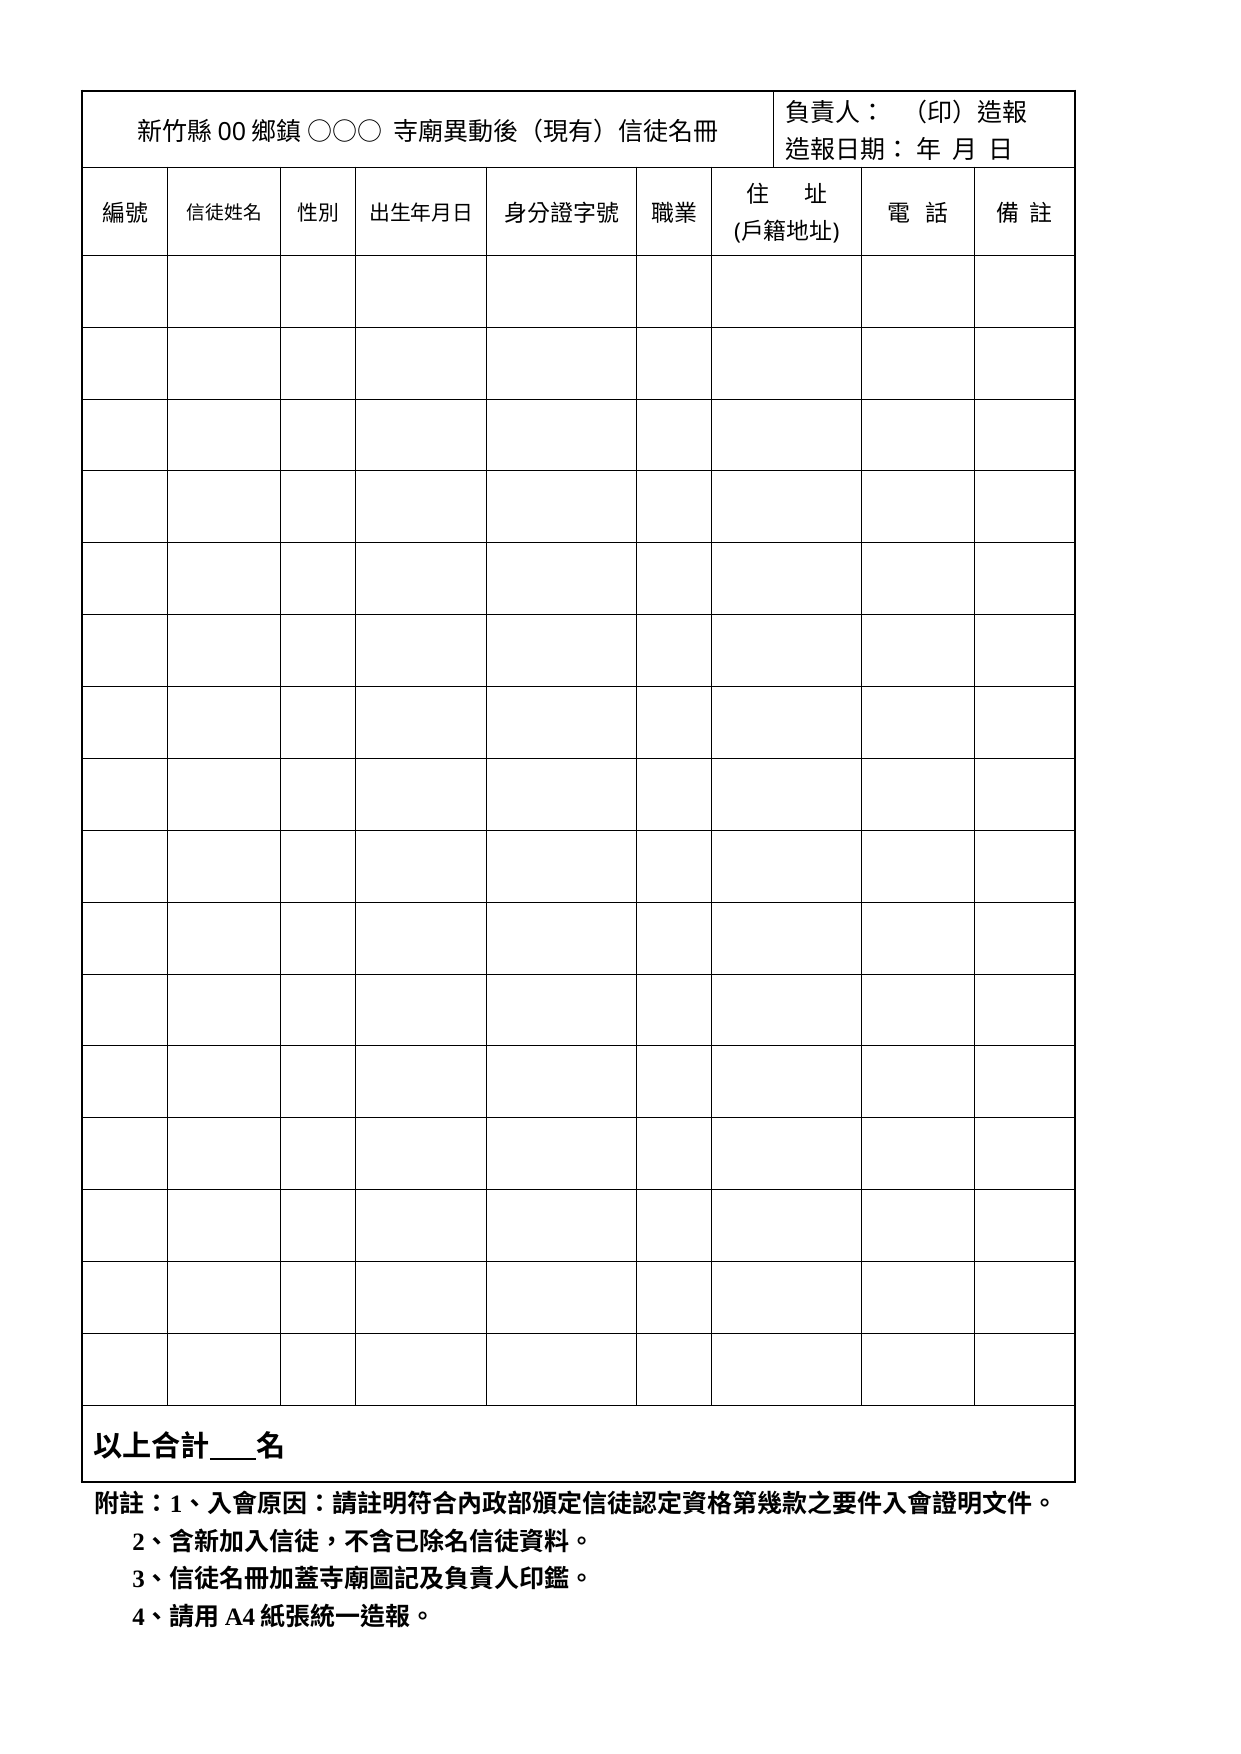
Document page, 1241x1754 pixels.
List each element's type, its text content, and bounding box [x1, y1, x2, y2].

table_cell [168, 1118, 280, 1189]
table_cell [356, 759, 486, 830]
table_cell [168, 615, 280, 686]
table_cell [168, 975, 280, 1045]
table_cell [975, 831, 1074, 902]
table_cell [281, 903, 355, 973]
table_cell [487, 687, 636, 758]
table_cell 身分證字號 [487, 168, 636, 255]
table_cell [168, 903, 280, 973]
table_cell [862, 543, 974, 614]
table_cell [487, 903, 636, 973]
table_cell [712, 543, 861, 614]
table_cell [281, 687, 355, 758]
table_cell [637, 759, 711, 830]
table_cell 住 址 (戶籍地址) [712, 168, 861, 255]
table_cell [862, 831, 974, 902]
table_cell [83, 1262, 167, 1333]
table_cell [862, 400, 974, 470]
table_cell [281, 1190, 355, 1261]
table_cell [712, 328, 861, 398]
table_cell [356, 1334, 486, 1405]
table_cell [637, 975, 711, 1045]
table_cell [168, 831, 280, 902]
table_cell [712, 1262, 861, 1333]
table_cell [637, 1118, 711, 1189]
table_cell [83, 687, 167, 758]
table_cell [281, 471, 355, 542]
table_cell [281, 759, 355, 830]
table_cell [168, 1046, 280, 1117]
table_cell [637, 831, 711, 902]
table_cell [975, 687, 1074, 758]
table_cell [487, 1334, 636, 1405]
table_cell 出生年月日 [356, 168, 486, 255]
text 2、含新加入信徒，不含已除名信徒資料。 [94, 1520, 1146, 1558]
table_cell [83, 759, 167, 830]
table_cell 以上合計 名 [83, 1406, 1074, 1481]
table_cell [712, 400, 861, 470]
table_cell [487, 543, 636, 614]
table_cell [712, 759, 861, 830]
table_cell [862, 903, 974, 973]
table_cell [637, 328, 711, 398]
table_cell [637, 400, 711, 470]
table_cell [83, 1334, 167, 1405]
table_cell [637, 903, 711, 973]
table_cell [281, 831, 355, 902]
table_cell [168, 256, 280, 327]
table_cell [281, 975, 355, 1045]
table_cell [712, 1046, 861, 1117]
table_cell [83, 1046, 167, 1117]
table_cell [975, 903, 1074, 973]
table_cell [83, 903, 167, 973]
table_cell [487, 328, 636, 398]
table_cell [83, 471, 167, 542]
table_cell [168, 687, 280, 758]
table_cell [487, 975, 636, 1045]
table_cell [356, 256, 486, 327]
table_cell 信徒姓名 [168, 168, 280, 255]
table_cell [975, 471, 1074, 542]
table_cell [712, 831, 861, 902]
table_cell [862, 256, 974, 327]
table_cell 職業 [637, 168, 711, 255]
table_cell [281, 1046, 355, 1117]
table_cell [637, 1046, 711, 1117]
table_cell [487, 1118, 636, 1189]
text 附註：1、入會原因：請註明符合內政部頒定信徒認定資格第幾款之要件入會證明文件。 [94, 1483, 1146, 1520]
table_cell [281, 1118, 355, 1189]
table_cell [83, 615, 167, 686]
table_cell [356, 543, 486, 614]
table_cell [975, 1190, 1074, 1261]
table_cell 電 話 [862, 168, 974, 255]
table_cell [975, 543, 1074, 614]
table_cell [281, 328, 355, 398]
table_cell [712, 1334, 861, 1405]
table_cell [487, 615, 636, 686]
text 4、請用A4紙張統一造報。 [94, 1595, 1146, 1633]
table_cell [637, 543, 711, 614]
table_cell [281, 400, 355, 470]
table_cell [862, 975, 974, 1045]
table_cell [862, 615, 974, 686]
table_cell [975, 759, 1074, 830]
table_cell [356, 975, 486, 1045]
table_cell [862, 471, 974, 542]
table_cell [712, 975, 861, 1045]
table_cell [975, 615, 1074, 686]
table_cell [356, 400, 486, 470]
table_cell [168, 543, 280, 614]
table_cell [862, 1262, 974, 1333]
table_cell [83, 1190, 167, 1261]
table_cell [975, 1262, 1074, 1333]
table_cell [168, 1190, 280, 1261]
table_cell [712, 256, 861, 327]
table_cell [356, 328, 486, 398]
table_cell [862, 1118, 974, 1189]
table_cell [281, 256, 355, 327]
table_cell [83, 831, 167, 902]
table_cell [712, 687, 861, 758]
table_cell [487, 1190, 636, 1261]
table_cell [975, 1118, 1074, 1189]
table_cell [281, 1334, 355, 1405]
table_cell [712, 1190, 861, 1261]
table_cell [487, 759, 636, 830]
table_cell [975, 256, 1074, 327]
table_cell [168, 759, 280, 830]
table_cell [975, 1334, 1074, 1405]
table_cell [975, 400, 1074, 470]
table_cell [487, 831, 636, 902]
table_cell [281, 1262, 355, 1333]
table_cell [712, 1118, 861, 1189]
table_cell [356, 1046, 486, 1117]
table_cell [356, 471, 486, 542]
table_cell [281, 615, 355, 686]
table_cell [83, 400, 167, 470]
table_cell [83, 256, 167, 327]
table_cell [712, 471, 861, 542]
table_cell [975, 1046, 1074, 1117]
table_cell [862, 1334, 974, 1405]
table_cell [975, 975, 1074, 1045]
table_cell 備 註 [975, 168, 1074, 255]
table_cell [637, 1334, 711, 1405]
table_cell [487, 1262, 636, 1333]
table_cell [862, 687, 974, 758]
table_cell [281, 543, 355, 614]
table_cell [712, 903, 861, 973]
table_cell 性別 [281, 168, 355, 255]
table_cell [356, 831, 486, 902]
table_cell [487, 471, 636, 542]
table_cell [168, 471, 280, 542]
table_cell [862, 759, 974, 830]
table_cell [168, 400, 280, 470]
table_cell [637, 687, 711, 758]
table_cell [168, 328, 280, 398]
table_cell [637, 1262, 711, 1333]
table_cell 編號 [83, 168, 167, 255]
table_cell [487, 1046, 636, 1117]
table_header 新竹縣00鄉鎮 ○○○ 寺廟異動後（現有）信徒名冊 [83, 92, 773, 167]
table_cell [356, 1118, 486, 1189]
table_cell [637, 1190, 711, 1261]
table_cell [83, 543, 167, 614]
table_cell [356, 1190, 486, 1261]
table_cell [83, 1118, 167, 1189]
table_cell [487, 400, 636, 470]
table_cell [712, 615, 861, 686]
table_cell [862, 1046, 974, 1117]
table_cell [83, 328, 167, 398]
table_header 負責人： （印）造報 造報日期： 年 月 日 [774, 92, 1074, 167]
table_cell [83, 975, 167, 1045]
table_cell [487, 256, 636, 327]
table_cell [637, 471, 711, 542]
table_cell [637, 256, 711, 327]
table_cell [168, 1334, 280, 1405]
table_cell [168, 1262, 280, 1333]
table_cell [356, 1262, 486, 1333]
table_cell [356, 687, 486, 758]
table_cell [356, 615, 486, 686]
table_cell [637, 615, 711, 686]
table_cell [356, 903, 486, 973]
table_cell [862, 1190, 974, 1261]
table_cell [975, 328, 1074, 398]
text 3、信徒名冊加蓋寺廟圖記及負責人印鑑。 [94, 1558, 1146, 1595]
table_cell [862, 328, 974, 398]
